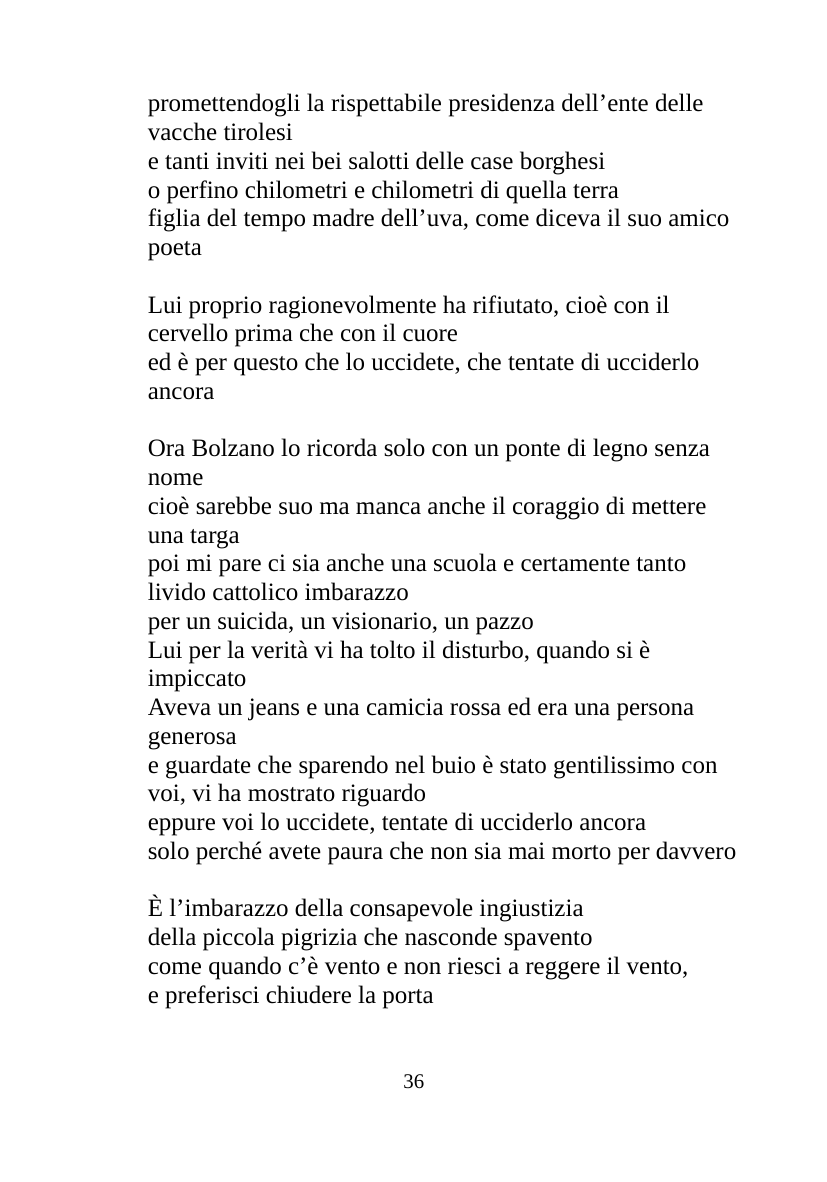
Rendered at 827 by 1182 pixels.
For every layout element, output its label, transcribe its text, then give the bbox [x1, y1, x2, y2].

text come quando c’è vento e non riesci a reggere il vento, e preferisci chiudere la porta [148, 951, 738, 1008]
text Ora Bolzano lo ricorda solo con un ponte di legno senza nome cioè sarebbe suo ma manca anche il coraggio di mettere una targa poi mi pare ci sia anche una scuola e certamente tanto livido cattolico imbarazzo per un suicida, un visionario, un pazzo [148, 433, 738, 635]
text ed è per questo che lo uccidete, che tentate di ucciderlo ancora [148, 347, 738, 405]
text promettendogli la rispettabile presidenza dell’ente delle vacche tirolesi e tanti inviti nei bei salotti delle case borghesi [148, 88, 738, 175]
text eppure voi lo uccidete, tentate di ucciderlo ancora solo perché avete paura che non sia mai morto per davvero [148, 807, 738, 865]
text e guardate che sparendo nel buio è stato gentilissimo con voi, vi ha mostrato riguardo [148, 750, 738, 807]
text figlia del tempo madre dell’uva, come diceva il suo amico poeta [148, 203, 738, 261]
text Lui proprio ragionevolmente ha rifiutato, cioè con il cervello prima che con il cuore [148, 290, 738, 347]
text Lui per la verità vi ha tolto il disturbo, quando si è impiccato Aveva un jeans e una camicia rossa ed era una persona generosa [148, 635, 738, 750]
text È l’imbarazzo della consapevole ingiustizia della piccola pigrizia che nasconde spavento [148, 893, 738, 951]
text o perfino chilometri e chilometri di quella terra [148, 175, 738, 203]
